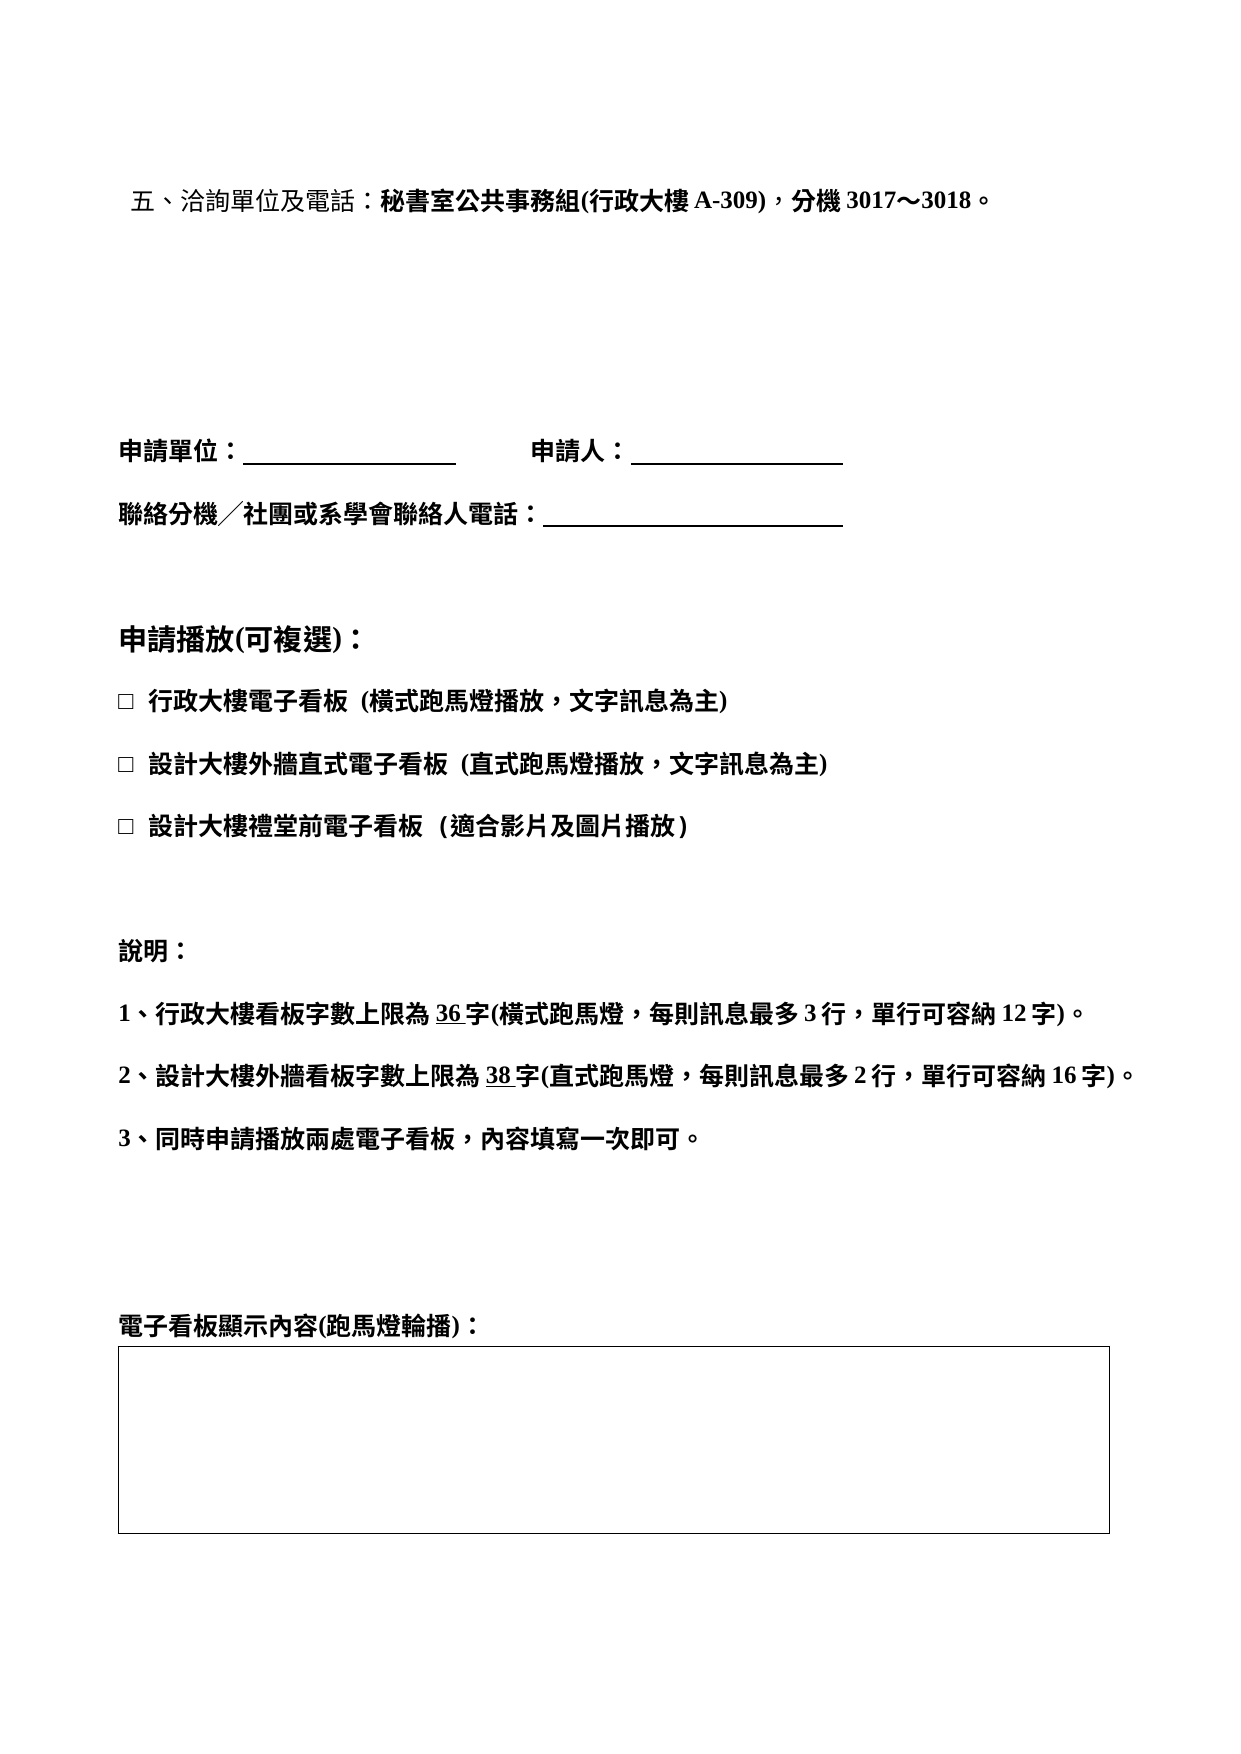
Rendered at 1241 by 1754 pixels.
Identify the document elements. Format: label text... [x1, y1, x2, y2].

text □ 行政大樓電子看板 (橫式跑馬燈播放，文字訊息為主) [118, 658, 1122, 721]
text □ 設計大樓禮堂前電子看板 (適合影片及圖片播放) [118, 783, 1122, 846]
text □ 設計大樓外牆直式電子看板 (直式跑馬燈播放，文字訊息為主) [118, 721, 1122, 783]
table_header [119, 1347, 1109, 1533]
text 2、設計大樓外牆看板字數上限為38字(直式跑馬燈，每則訊息最多2行，單行可容納16字)。3、同時申請播放兩處電子看板，內容填寫一次即可。 [118, 1033, 1122, 1158]
text 聯絡分機╱社團或系學會聯絡人電話： [118, 471, 1122, 533]
text 五、洽詢單位及電話：秘書室公共事務組(行政大樓A-309)，分機3017〜3018。 [118, 158, 1122, 221]
text 說明： [118, 908, 1122, 971]
text 申請播放(可複選)： [118, 596, 1122, 658]
text 1、行政大樓看板字數上限為36字(橫式跑馬燈，每則訊息最多3行，單行可容納12字)。 [118, 971, 1122, 1033]
text 申請單位： 申請人： [118, 408, 1122, 471]
text 電子看板顯示內容(跑馬燈輪播)： [118, 1283, 1122, 1346]
